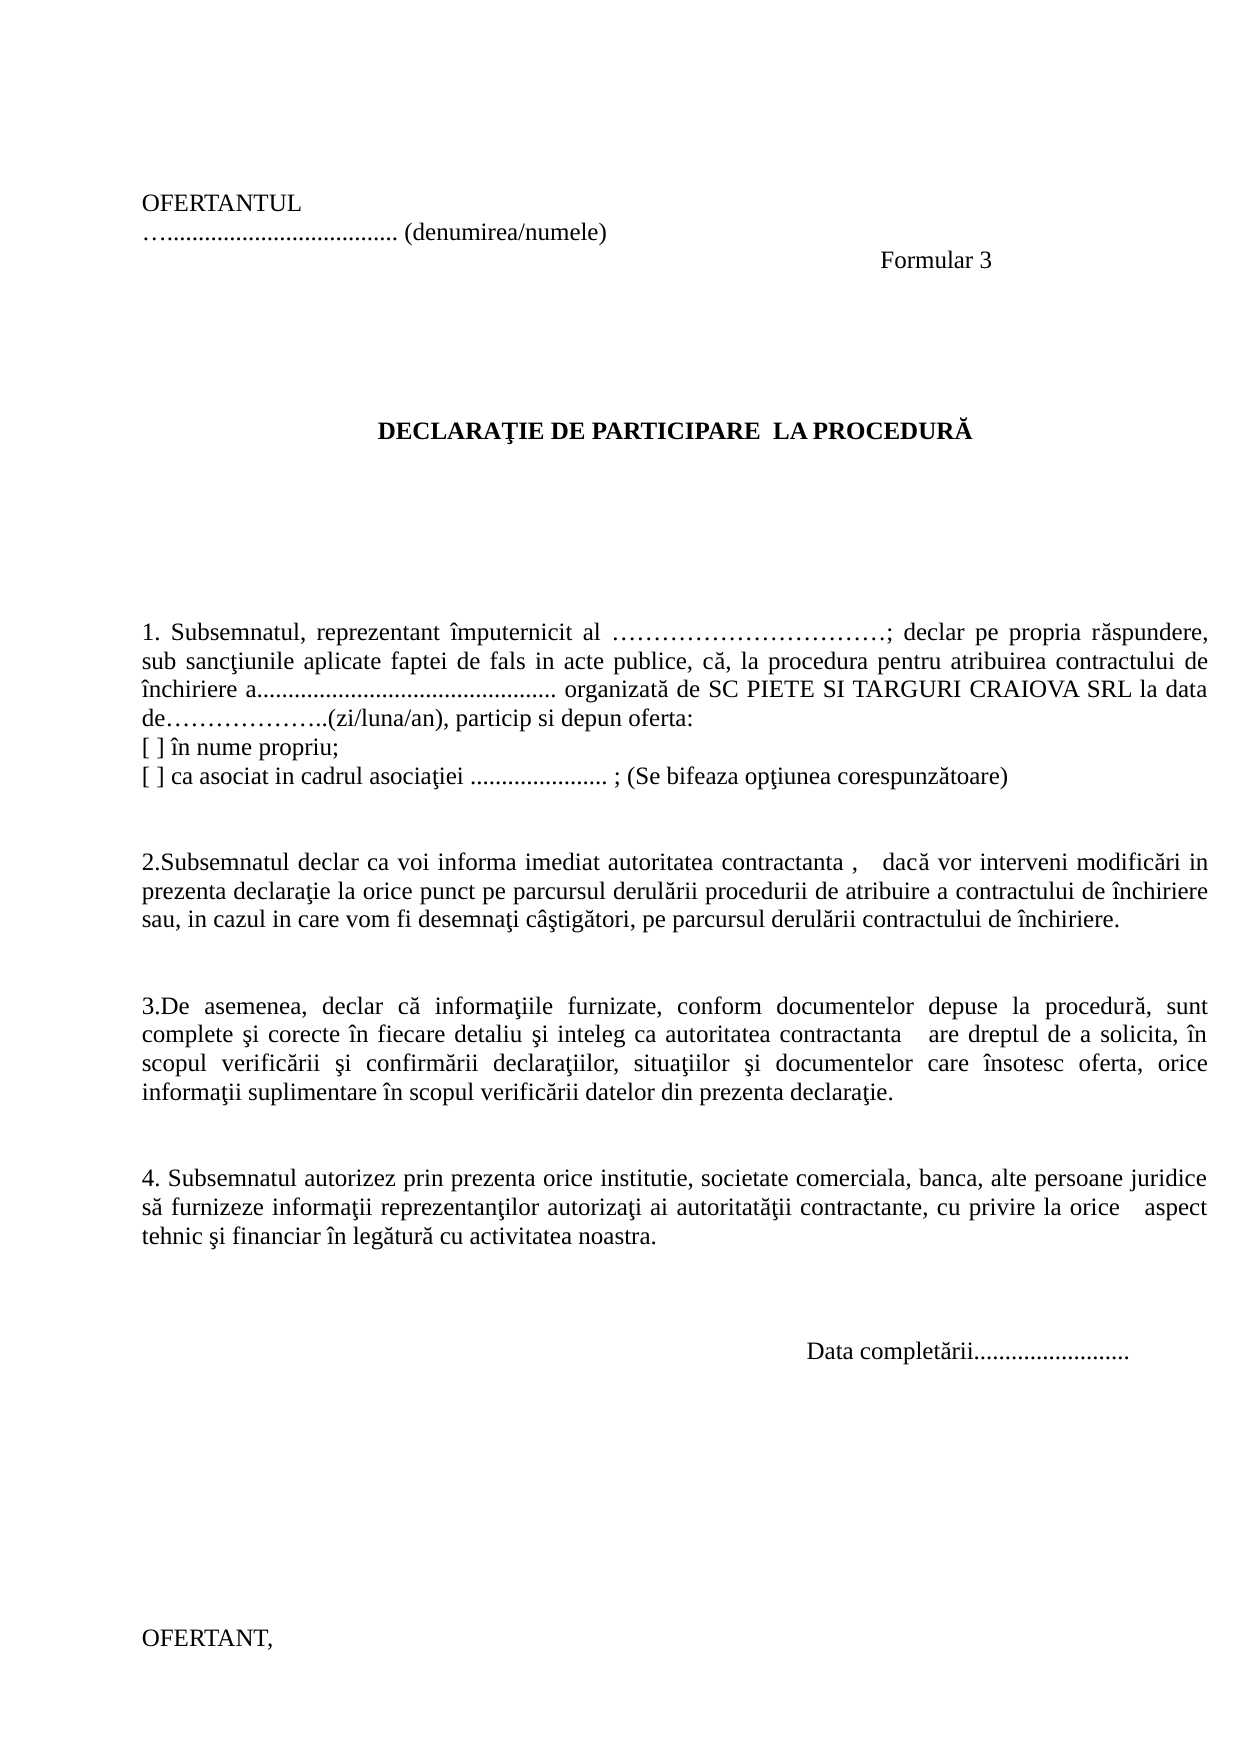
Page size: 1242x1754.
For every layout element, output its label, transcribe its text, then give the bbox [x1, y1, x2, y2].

text OFERTANTUL [142, 188, 1208, 217]
text 3.De asemenea, declar că informaţiile furnizate, conform documentelor depuse la procedură, sunt complete şi corecte în fiecare detaliu şi inteleg ca autoritatea contractanta are dreptul de a solicita, în scopul verificării şi confirmării declaraţiilor, situaţiilor şi documentelor care însotesc oferta, orice informaţii suplimentare în scopul verificării datelor din prezenta declaraţie. [142, 991, 1208, 1106]
text Formular 3 [142, 245, 1208, 274]
text Data completării......................... [142, 1336, 1208, 1364]
text OFERTANT, [142, 1623, 1208, 1652]
text DECLARAŢIE DE PARTICIPARE LA PROCEDURĂ [142, 416, 1208, 444]
text 1. Subsemnatul, reprezentant împuternicit al ……………………………; declar pe propria răspundere, sub sancţiunile aplicate faptei de fals in acte publice, că, la procedura pentru atribuirea contractului de închiriere a................................................ organizată de SC PIETE SI TARGURI CRAIOVA SRL la data de………………..(zi/luna/an), particip si depun oferta: [142, 617, 1208, 732]
text [ ] ca asociat in cadrul asociaţiei ...................... ; (Se bifeaza opţiunea corespunzătoare) [142, 761, 1208, 789]
text …..................................... (denumirea/numele) [142, 217, 1208, 245]
text 4. Subsemnatul autorizez prin prezenta orice institutie, societate comerciala, banca, alte persoane juridice să furnizeze informaţii reprezentanţilor autorizaţi ai autoritatăţii contractante, cu privire la orice aspect tehnic şi financiar în legătură cu activitatea noastra. [142, 1163, 1208, 1249]
text [ ] în nume propriu; [142, 732, 1208, 761]
text 2.Subsemnatul declar ca voi informa imediat autoritatea contractanta , dacă vor interveni modificări in prezenta declaraţie la orice punct pe parcursul derulării procedurii de atribuire a contractului de închiriere sau, in cazul in care vom fi desemnaţi câştigători, pe parcursul derulării contractului de închiriere. [142, 847, 1208, 933]
